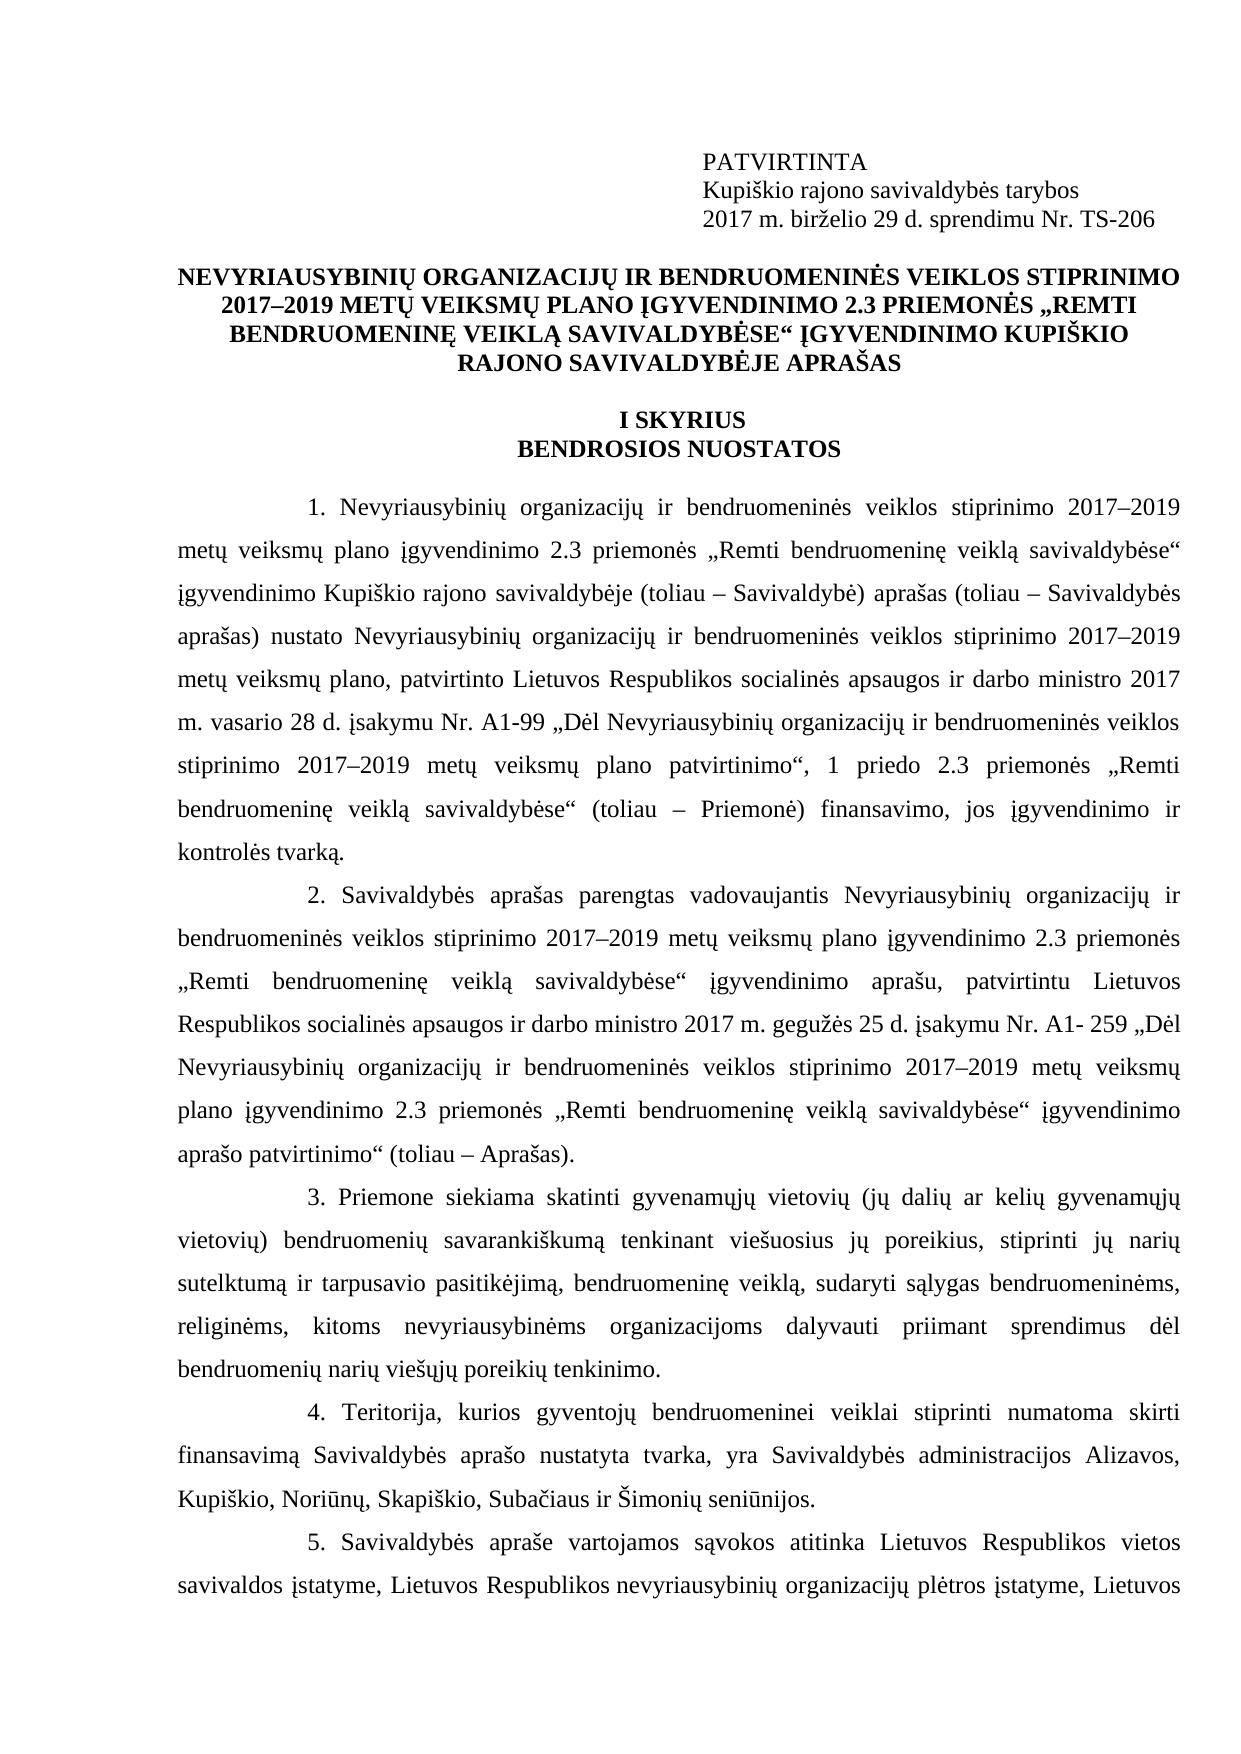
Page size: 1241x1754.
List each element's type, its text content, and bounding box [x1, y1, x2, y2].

text 3. Priemone siekiama skatinti gyvenamųjų vietovių (jų dalių ar kelių gyvenamųjų vietovių) bendruomenių savarankiškumą tenkinant viešuosius jų poreikius, stiprinti jų narių sutelktumą ir tarpusavio pasitikėjimą, bendruomeninę veiklą, sudaryti sąlygas bendruomeninėms, religinėms, kitoms nevyriausybinėms organizacijoms dalyvauti priimant sprendimus dėl bendruomenių narių viešųjų poreikių tenkinimo. [177, 1182, 1181, 1383]
text BENDROSIOS NUOSTATOS [177, 434, 1181, 463]
text 4. Teritorija, kurios gyventojų bendruomeninei veiklai stiprinti numatoma skirti finansavimą Savivaldybės aprašo nustatyta tvarka, yra Savivaldybės administracijos Alizavos, Kupiškio, Noriūnų, Skapiškio, Subačiaus ir Šimonių seniūnijos. [177, 1397, 1181, 1512]
text NEVYRIAUSYBINIŲ ORGANIZACIJŲ IR BENDRUOMENINĖS VEIKLOS STIPRINIMO 2017–2019 METŲ VEIKSMŲ PLANO ĮGYVENDINIMO 2.3 PRIEMONĖS „REMTI BENDRUOMENINĘ VEIKLĄ SAVIVALDYBĖSE“ ĮGYVENDINIMO Kupiškio RAJONO SAVIVALDYBĖJE APRAŠAS [177, 262, 1181, 377]
text PATVIRTINTA [702, 147, 1181, 176]
text 1. Nevyriausybinių organizacijų ir bendruomeninės veiklos stiprinimo 2017–2019 metų veiksmų plano įgyvendinimo 2.3 priemonės „Remti bendruomeninę veiklą savivaldybėse“ įgyvendinimo Kupiškio rajono savivaldybėje (toliau – Savivaldybė) aprašas (toliau – Savivaldybės aprašas) nustato Nevyriausybinių organizacijų ir bendruomeninės veiklos stiprinimo 2017–2019 metų veiksmų plano, patvirtinto Lietuvos Respublikos socialinės apsaugos ir darbo ministro 2017 m. vasario 28 d. įsakymu Nr. A1-99 „Dėl Nevyriausybinių organizacijų ir bendruomeninės veiklos stiprinimo 2017–2019 metų veiksmų plano patvirtinimo“, 1 priedo 2.3 priemonės „Remti bendruomeninę veiklą savivaldybėse“ (toliau – Priemonė) finansavimo, jos įgyvendinimo ir kontrolės tvarką. [177, 492, 1181, 866]
text 2. Savivaldybės aprašas parengtas vadovaujantis Nevyriausybinių organizacijų ir bendruomeninės veiklos stiprinimo 2017–2019 metų veiksmų plano įgyvendinimo 2.3 priemonės „Remti bendruomeninę veiklą savivaldybėse“ įgyvendinimo aprašu, patvirtintu Lietuvos Respublikos socialinės apsaugos ir darbo ministro 2017 m. gegužės 25 d. įsakymu Nr. A1- 259 „Dėl Nevyriausybinių organizacijų ir bendruomeninės veiklos stiprinimo 2017–2019 metų veiksmų plano įgyvendinimo 2.3 priemonės „Remti bendruomeninę veiklą savivaldybėse“ įgyvendinimo aprašo patvirtinimo“ (toliau – Aprašas). [177, 880, 1181, 1167]
text I SKYRIUS [177, 406, 1181, 434]
text Kupiškio rajono savivaldybės tarybos [702, 176, 1181, 204]
text 2017 m. birželio 29 d. sprendimu Nr. TS-206 [702, 204, 1181, 233]
text 5. Savivaldybės apraše vartojamos sąvokos atitinka Lietuvos Respublikos vietos savivaldos įstatyme, Lietuvos Respublikos nevyriausybinių organizacijų plėtros įstatyme, Lietuvos [177, 1527, 1181, 1599]
